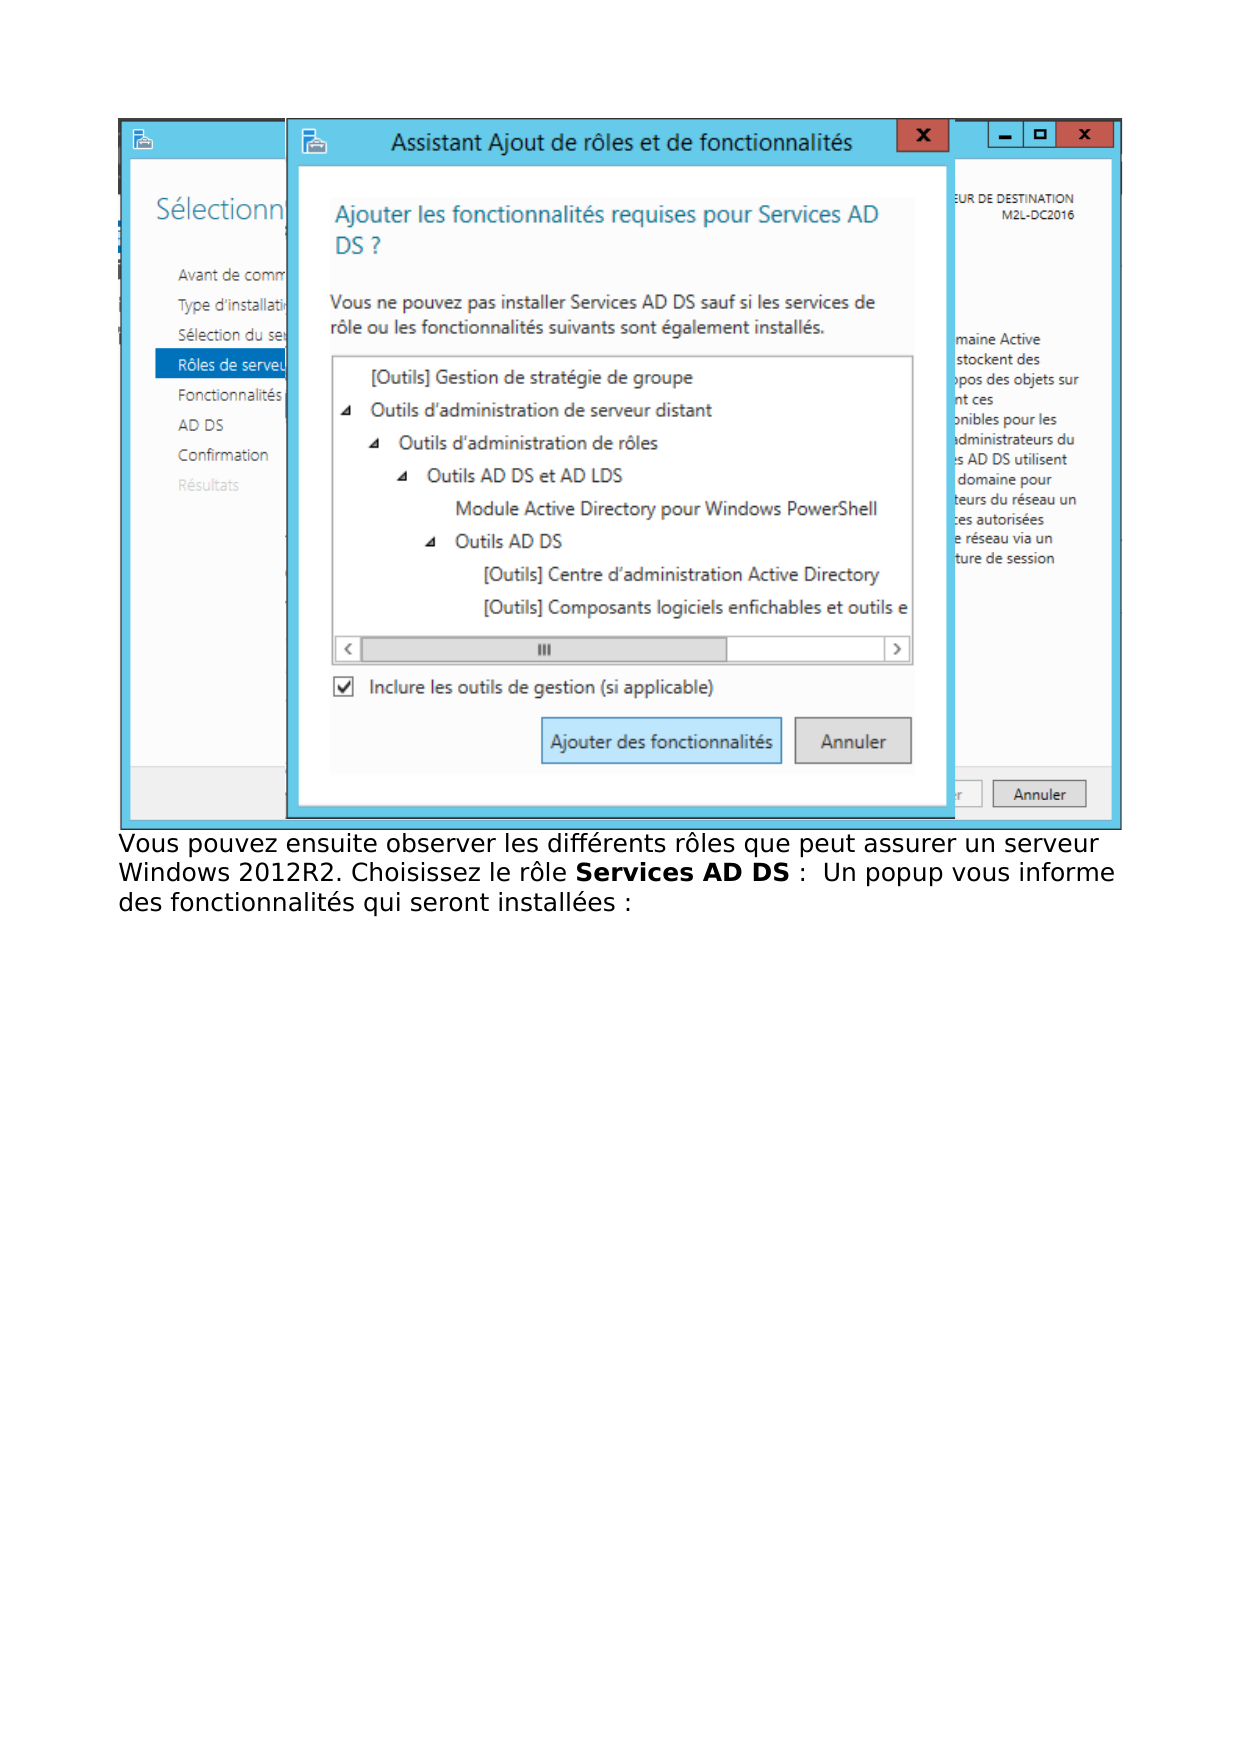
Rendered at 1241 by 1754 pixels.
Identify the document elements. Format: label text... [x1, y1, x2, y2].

text Vous pouvez ensuite observer les différents rôles que peut assurer un serveur Windows 2012R2. Choisissez le rôle Services AD DS : Un popup vous informe des fonctionnalités qui seront installées : [118, 830, 1122, 917]
picture [118, 118, 1123, 830]
